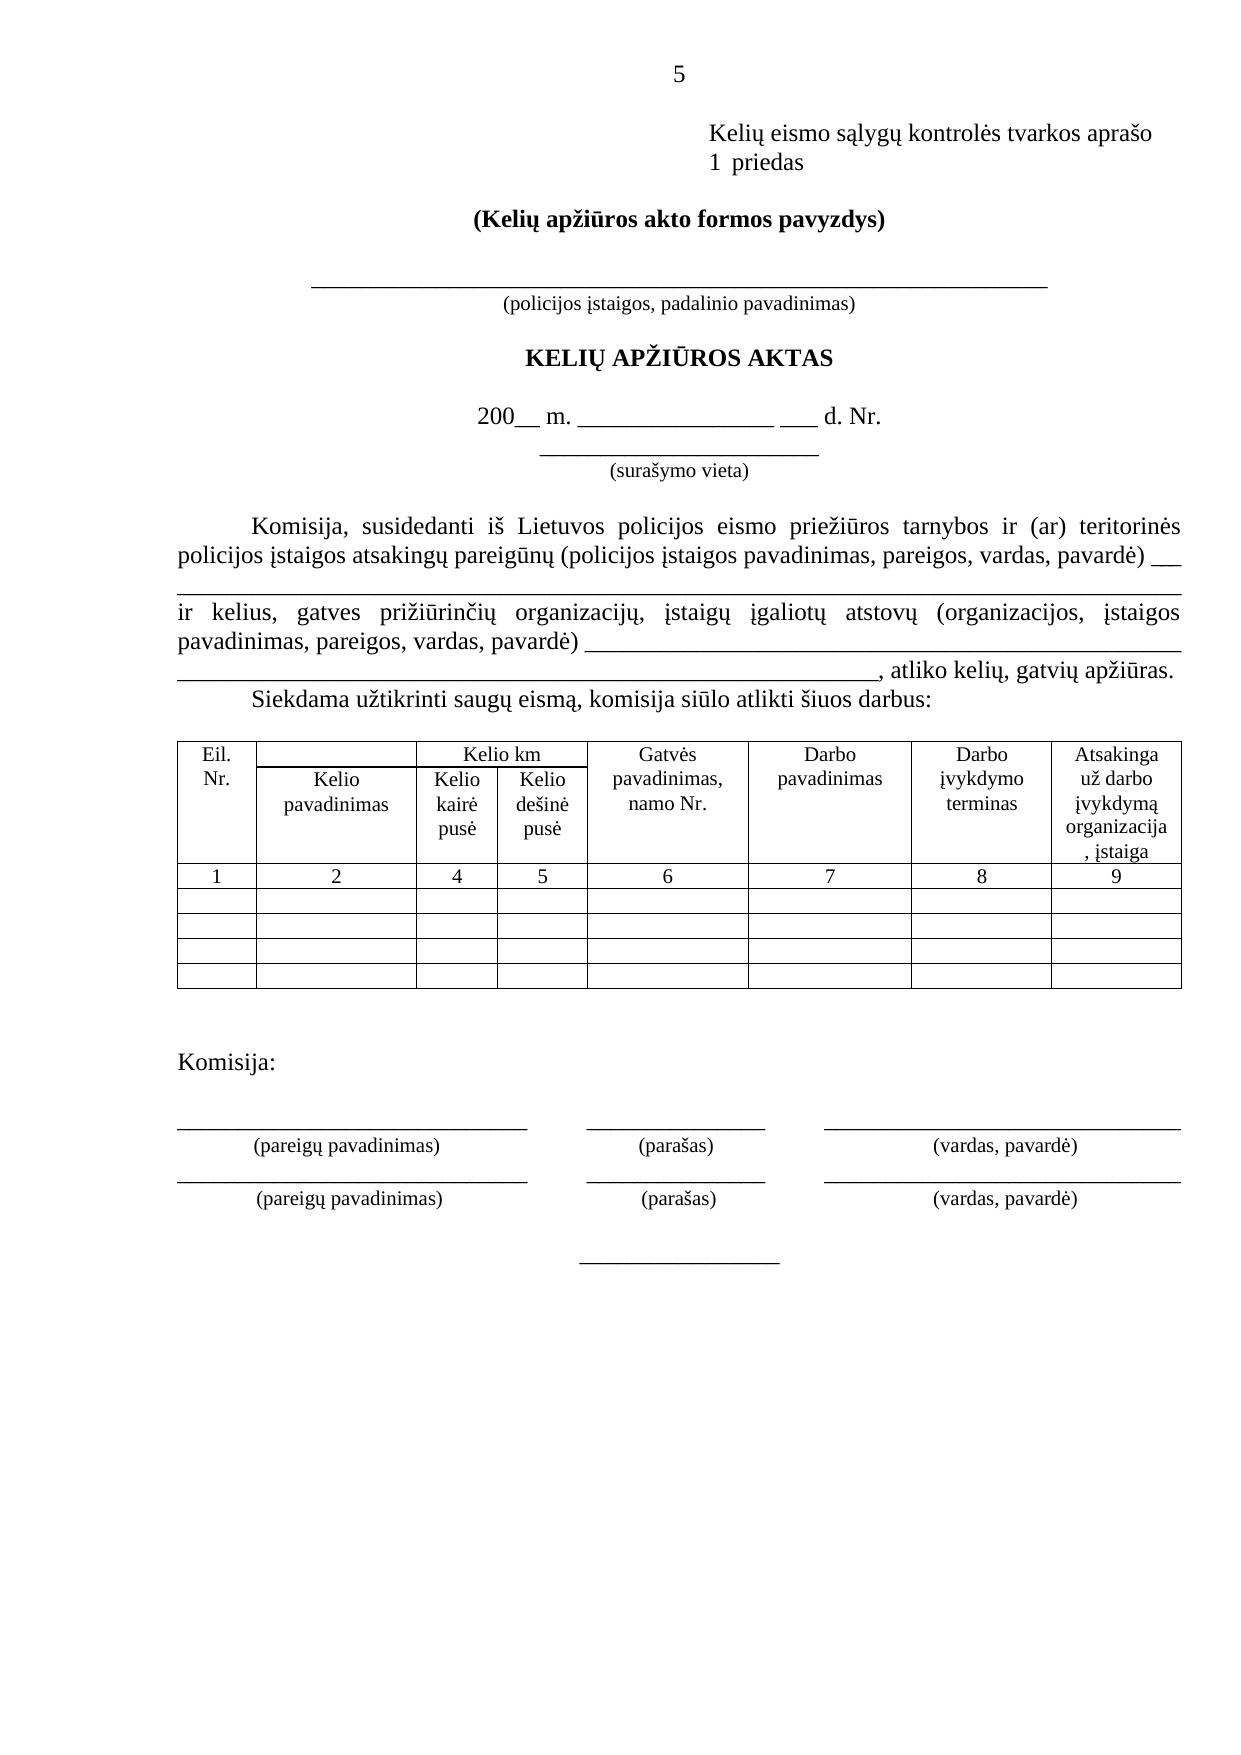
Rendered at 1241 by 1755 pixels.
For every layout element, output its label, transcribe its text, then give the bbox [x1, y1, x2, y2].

table_cell [1052, 939, 1181, 963]
table_cell Kelio dešinė pusė [498, 768, 587, 863]
table_cell [749, 964, 911, 988]
text (pareigų pavadinimas) (parašas) (vardas, pavardė) [177, 1186, 1181, 1210]
text ________________ [177, 1238, 1181, 1267]
table_cell 7 [749, 864, 911, 888]
table_cell [912, 964, 1051, 988]
text ir kelius, gatves prižiūrinčių organizacijų, įstaigų įgaliotų atstovų (organizacijos, įstaigos pavadinimas, pareigos, vardas, pavardė) [177, 597, 1181, 655]
table_cell Kelio kairė pusė [417, 768, 497, 863]
table_cell [1052, 889, 1181, 913]
table_cell [498, 889, 587, 913]
table_cell [1052, 964, 1181, 988]
table_cell [498, 914, 587, 938]
table_cell 2 [257, 864, 416, 888]
table_header Kelio km [417, 742, 587, 766]
table_header Darbo įvykdymo terminas [912, 742, 1051, 863]
table_header Gatvės pavadinimas, namo Nr. [588, 742, 748, 863]
table_cell [588, 964, 748, 988]
text (pareigų pavadinimas) (parašas) (vardas, pavardė) [177, 1133, 1181, 1157]
table_cell [1052, 914, 1181, 938]
table_cell [417, 889, 497, 913]
text (Kelių apžiūros akto formos pavyzdys) [177, 204, 1181, 233]
text 1 priedas [177, 147, 1181, 176]
text Kelių eismo sąlygų kontrolės tvarkos aprašo [709, 118, 1181, 147]
table_cell [912, 939, 1051, 963]
table_cell [417, 939, 497, 963]
text Komisija: [177, 1047, 1181, 1075]
table_cell [588, 914, 748, 938]
table_cell [257, 939, 416, 963]
table_cell [178, 939, 256, 963]
table_cell [912, 914, 1051, 938]
table_cell [417, 964, 497, 988]
text (policijos įstaigos, padalinio pavadinimas) [177, 291, 1181, 315]
table_header Eil. Nr. [178, 742, 256, 863]
table_header [257, 742, 416, 766]
table_cell 6 [588, 864, 748, 888]
table_header Darbo pavadinimas [749, 742, 911, 863]
text (surašymo vieta) [177, 458, 1181, 482]
text Komisija, susidedanti iš Lietuvos policijos eismo priežiūros tarnybos ir (ar) teritorinės policijos įstaigos atsakingų pareigūnų (policijos įstaigos pavadinimas, pareigos, vardas, pavardė) [177, 511, 1181, 569]
table_cell [417, 914, 497, 938]
table_cell 9 [1052, 864, 1181, 888]
table_cell Kelio pavadinimas [257, 768, 416, 863]
table_cell 4 [417, 864, 497, 888]
table_header Atsakinga už darbo įvykdymą organizacija, įstaiga [1052, 742, 1181, 863]
table_cell [588, 939, 748, 963]
text Siekdama užtikrinti saugų eismą, komisija siūlo atlikti šiuos darbus: [177, 684, 1181, 712]
table_cell [178, 964, 256, 988]
text 200__ m. ___ d. Nr. [177, 401, 1181, 430]
table_cell [498, 939, 587, 963]
table_cell [257, 914, 416, 938]
text KELIŲ APŽIŪROS AKTAS [177, 343, 1181, 372]
table_cell [257, 889, 416, 913]
table_cell [912, 889, 1051, 913]
table_cell [178, 914, 256, 938]
table_cell [749, 914, 911, 938]
table_cell 8 [912, 864, 1051, 888]
table_cell [257, 964, 416, 988]
table_cell [749, 939, 911, 963]
table_cell 5 [498, 864, 587, 888]
table_cell [498, 964, 587, 988]
text , atliko kelių, gatvių apžiūras. [177, 655, 1181, 684]
table_cell [588, 889, 748, 913]
table_cell [749, 889, 911, 913]
table_cell 1 [178, 864, 256, 888]
table_cell [178, 889, 256, 913]
